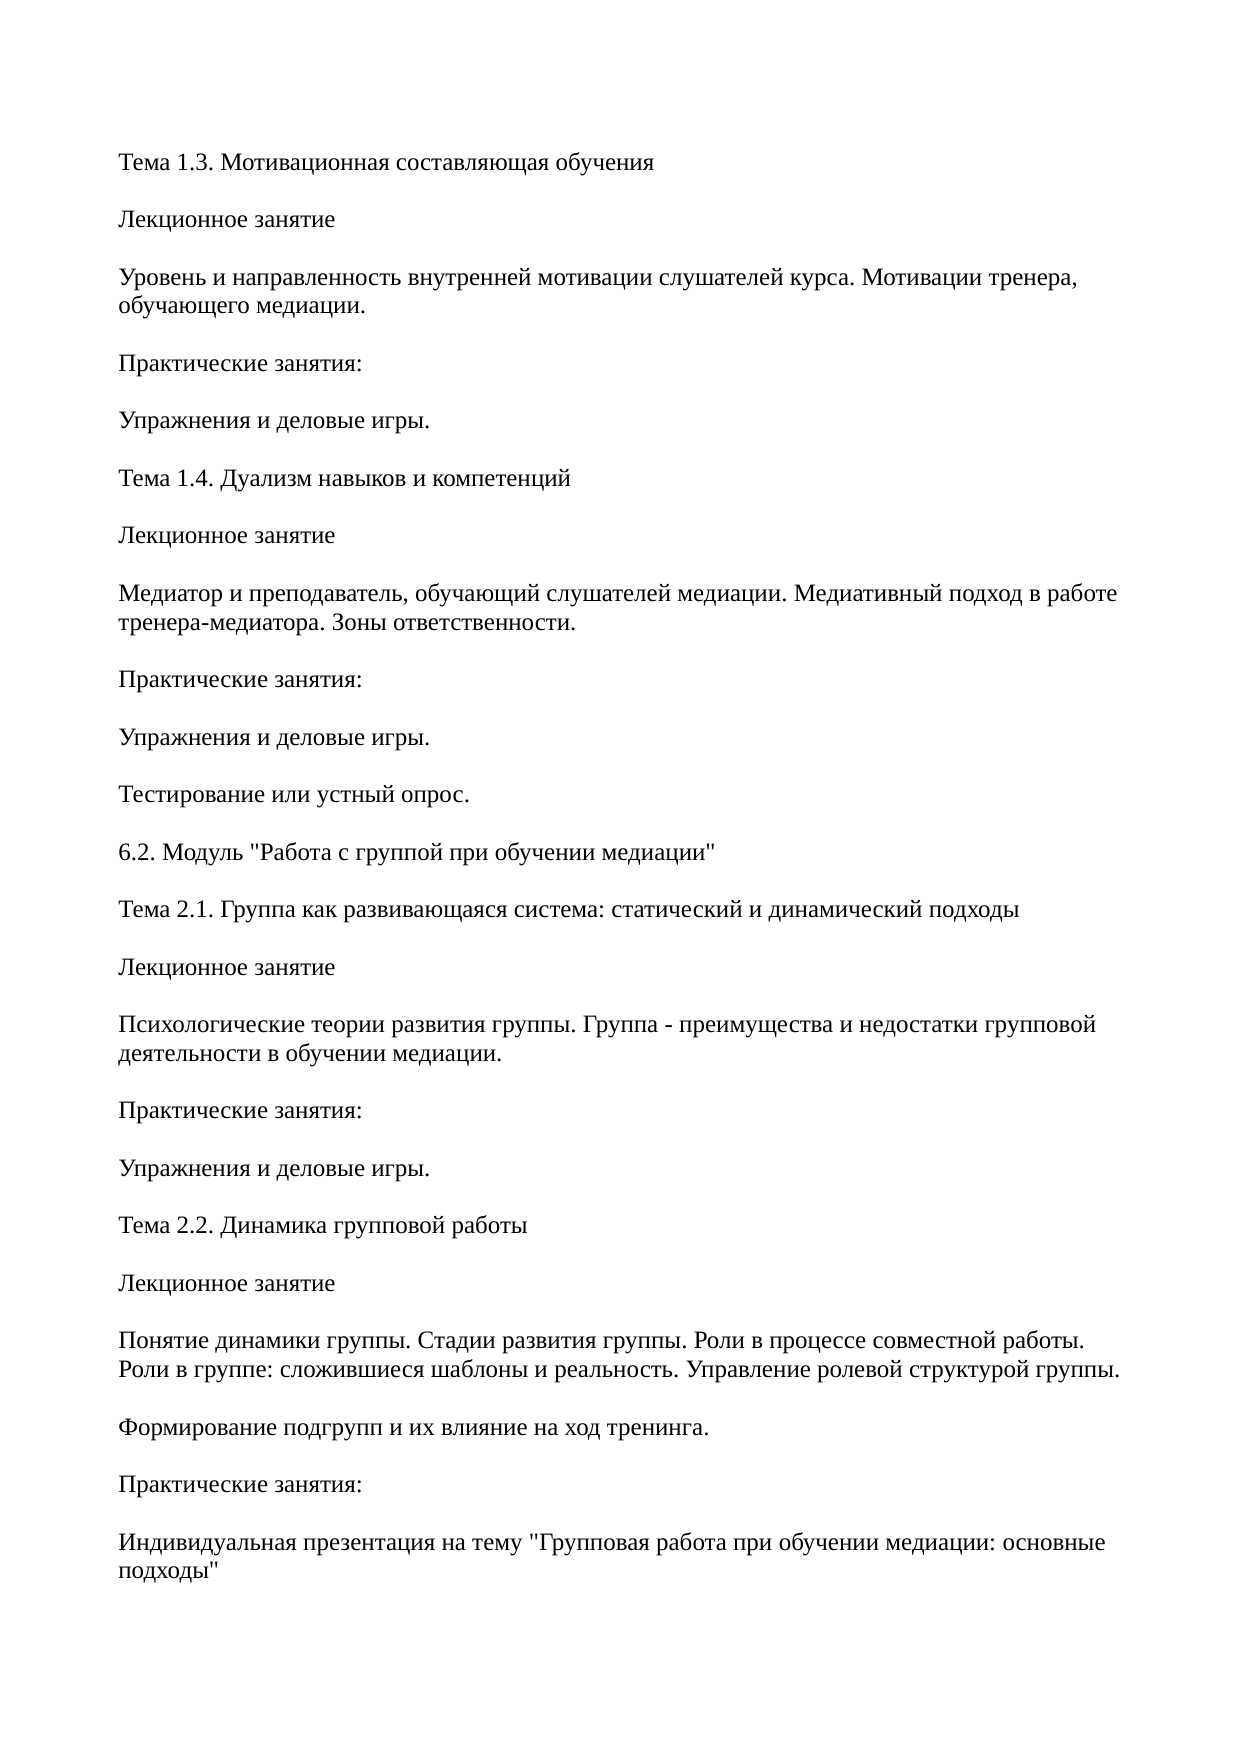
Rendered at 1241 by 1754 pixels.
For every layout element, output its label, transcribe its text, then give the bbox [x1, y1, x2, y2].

text Психологические теории развития группы. Группа - преимущества и недостатки групповой деятельности в обучении медиации. [118, 1009, 1122, 1067]
text Тестирование или устный опрос. [118, 779, 1122, 808]
text Тема 1.3. Мотивационная составляющая обучения [118, 147, 1122, 176]
text Упражнения и деловые игры. [118, 406, 1122, 434]
text Упражнения и деловые игры. [118, 722, 1122, 751]
text Практические занятия: [118, 664, 1122, 693]
text Практические занятия: [118, 348, 1122, 377]
text Формирование подгрупп и их влияние на ход тренинга. [118, 1412, 1122, 1441]
text 6.2. Модуль "Работа с группой при обучении медиации" [118, 837, 1122, 866]
text Индивидуальная презентация на тему "Групповая работа при обучении медиации: основные подходы" [118, 1527, 1122, 1584]
text Уровень и направленность внутренней мотивации слушателей курса. Мотивации тренера, обучающего медиации. [118, 262, 1122, 319]
text Упражнения и деловые игры. [118, 1153, 1122, 1182]
text Тема 1.4. Дуализм навыков и компетенций [118, 463, 1122, 492]
text Лекционное занятие [118, 204, 1122, 233]
text Лекционное занятие [118, 952, 1122, 981]
text Лекционное занятие [118, 1268, 1122, 1297]
text Тема 2.2. Динамика групповой работы [118, 1211, 1122, 1239]
text Лекционное занятие [118, 521, 1122, 549]
text Тема 2.1. Группа как развивающаяся система: статический и динамический подходы [118, 894, 1122, 923]
text Понятие динамики группы. Стадии развития группы. Роли в процессе совместной работы. Роли в группе: сложившиеся шаблоны и реальность. Управление ролевой структурой группы. [118, 1326, 1122, 1383]
text Медиатор и преподаватель, обучающий слушателей медиации. Медиативный подход в работе тренера-медиатора. Зоны ответственности. [118, 578, 1122, 636]
text Практические занятия: [118, 1096, 1122, 1124]
text Практические занятия: [118, 1469, 1122, 1498]
